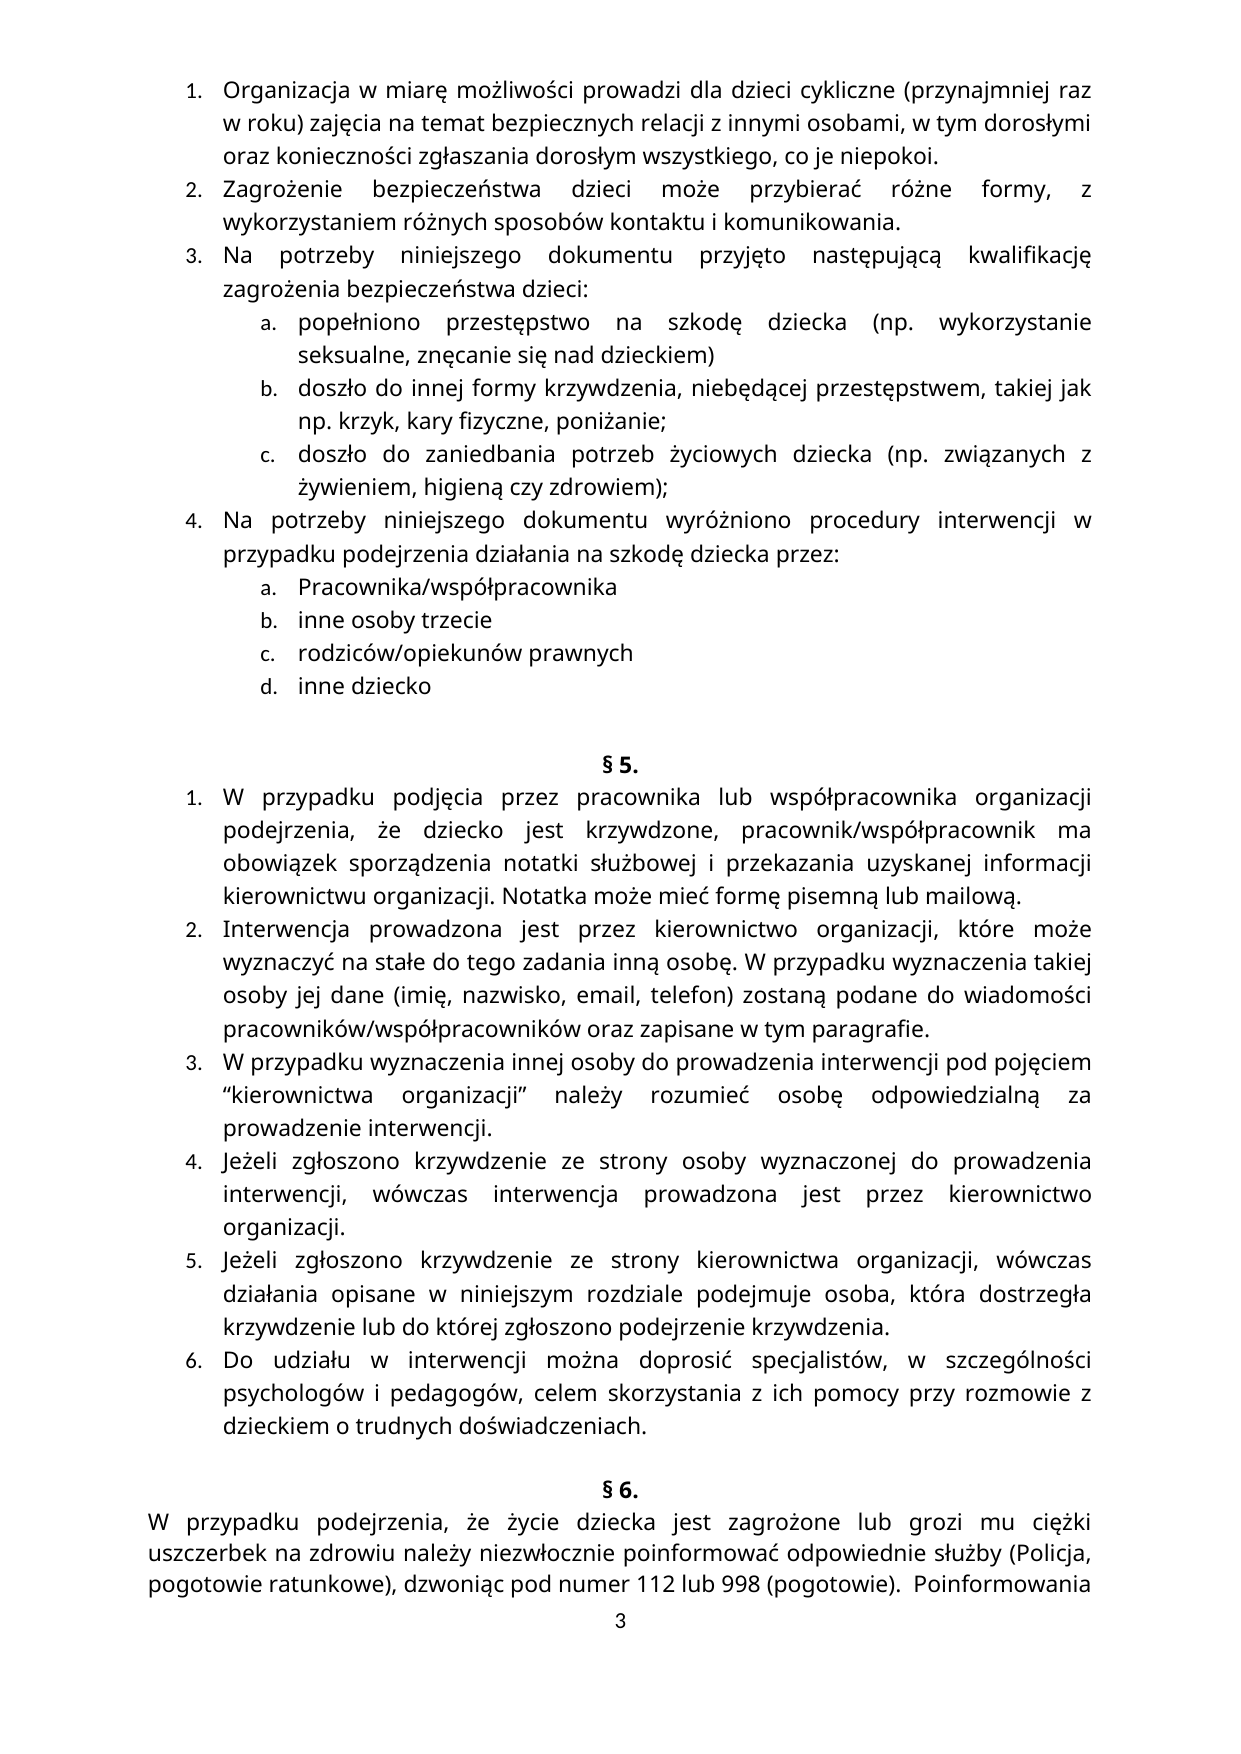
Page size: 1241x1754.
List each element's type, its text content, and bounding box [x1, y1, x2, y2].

list Do udziału w interwencji można doprosić specjalistów, w szczególności psychologów i pedagogów, celem skorzystania z ich pomocy przy rozmowie z dzieckiem o trudnych doświadczeniach. [185, 1344, 1093, 1441]
list Organizacja w miarę możliwości prowadzi dla dzieci cykliczne (przynajmniej raz w roku) zajęcia na temat bezpiecznych relacji z innymi osobami, w tym dorosłymi oraz konieczności zgłaszania dorosłym wszystkiego, co je niepokoi. [185, 74, 1093, 171]
list Jeżeli zgłoszono krzywdzenie ze strony kierownictwa organizacji, wówczas działania opisane w niniejszym rozdziale podejmuje osoba, która dostrzegła krzywdzenie lub do której zgłoszono podejrzenie krzywdzenia. [185, 1244, 1093, 1342]
list Jeżeli zgłoszono krzywdzenie ze strony osoby wyznaczonej do prowadzenia interwencji, wówczas interwencja prowadzona jest przez kierownictwo organizacji. [185, 1145, 1093, 1243]
list doszło do zaniedbania potrzeb życiowych dziecka (np. związanych z żywieniem, higieną czy zdrowiem); [260, 438, 1093, 502]
list Zagrożenie bezpieczeństwa dzieci może przybierać różne formy, z wykorzystaniem różnych sposobów kontaktu i komunikowania. [185, 173, 1093, 237]
list doszło do innej formy krzywdzenia, niebędącej przestępstwem, takiej jak np. krzyk, kary fizyczne, poniżanie; [260, 372, 1093, 436]
list rodziców/opiekunów prawnych [260, 637, 1093, 668]
list inne dziecko [260, 670, 1093, 701]
list W przypadku podjęcia przez pracownika lub współpracownika organizacji podejrzenia, że dziecko jest krzywdzone, pracownik/współpracownik ma obowiązek sporządzenia notatki służbowej i przekazania uzyskanej informacji kierownictwu organizacji. Notatka może mieć formę pisemną lub mailową. [185, 781, 1093, 911]
list Pracownika/współpracownika [260, 571, 1093, 602]
text § 5. [148, 749, 1093, 781]
list Na potrzeby niniejszego dokumentu przyjęto następującą kwalifikację zagrożenia bezpieczeństwa dzieci: [185, 239, 1093, 304]
list W przypadku wyznaczenia innej osoby do prowadzenia interwencji pod pojęciem “kierownictwa organizacji” należy rozumieć osobę odpowiedzialną za prowadzenie interwencji. [185, 1046, 1093, 1143]
list popełniono przestępstwo na szkodę dziecka (np. wykorzystanie seksualne, znęcanie się nad dzieckiem) [260, 306, 1093, 370]
text W przypadku podejrzenia, że życie dziecka jest zagrożone lub grozi mu ciężki uszczerbek na zdrowiu należy niezwłocznie poinformować odpowiednie służby (Policja, pogotowie ratunkowe), dzwoniąc pod numer 112 lub 998 (pogotowie). Poinformowania [148, 1506, 1093, 1599]
list inne osoby trzecie [260, 604, 1093, 635]
list Interwencja prowadzona jest przez kierownictwo organizacji, które może wyznaczyć na stałe do tego zadania inną osobę. W przypadku wyznaczenia takiej osoby jej dane (imię, nazwisko, email, telefon) zostaną podane do wiadomości pracowników/współpracowników oraz zapisane w tym paragrafie. [185, 913, 1093, 1044]
text § 6. [148, 1474, 1093, 1506]
list Na potrzeby niniejszego dokumentu wyróżniono procedury interwencji w przypadku podejrzenia działania na szkodę dziecka przez: [185, 504, 1093, 569]
